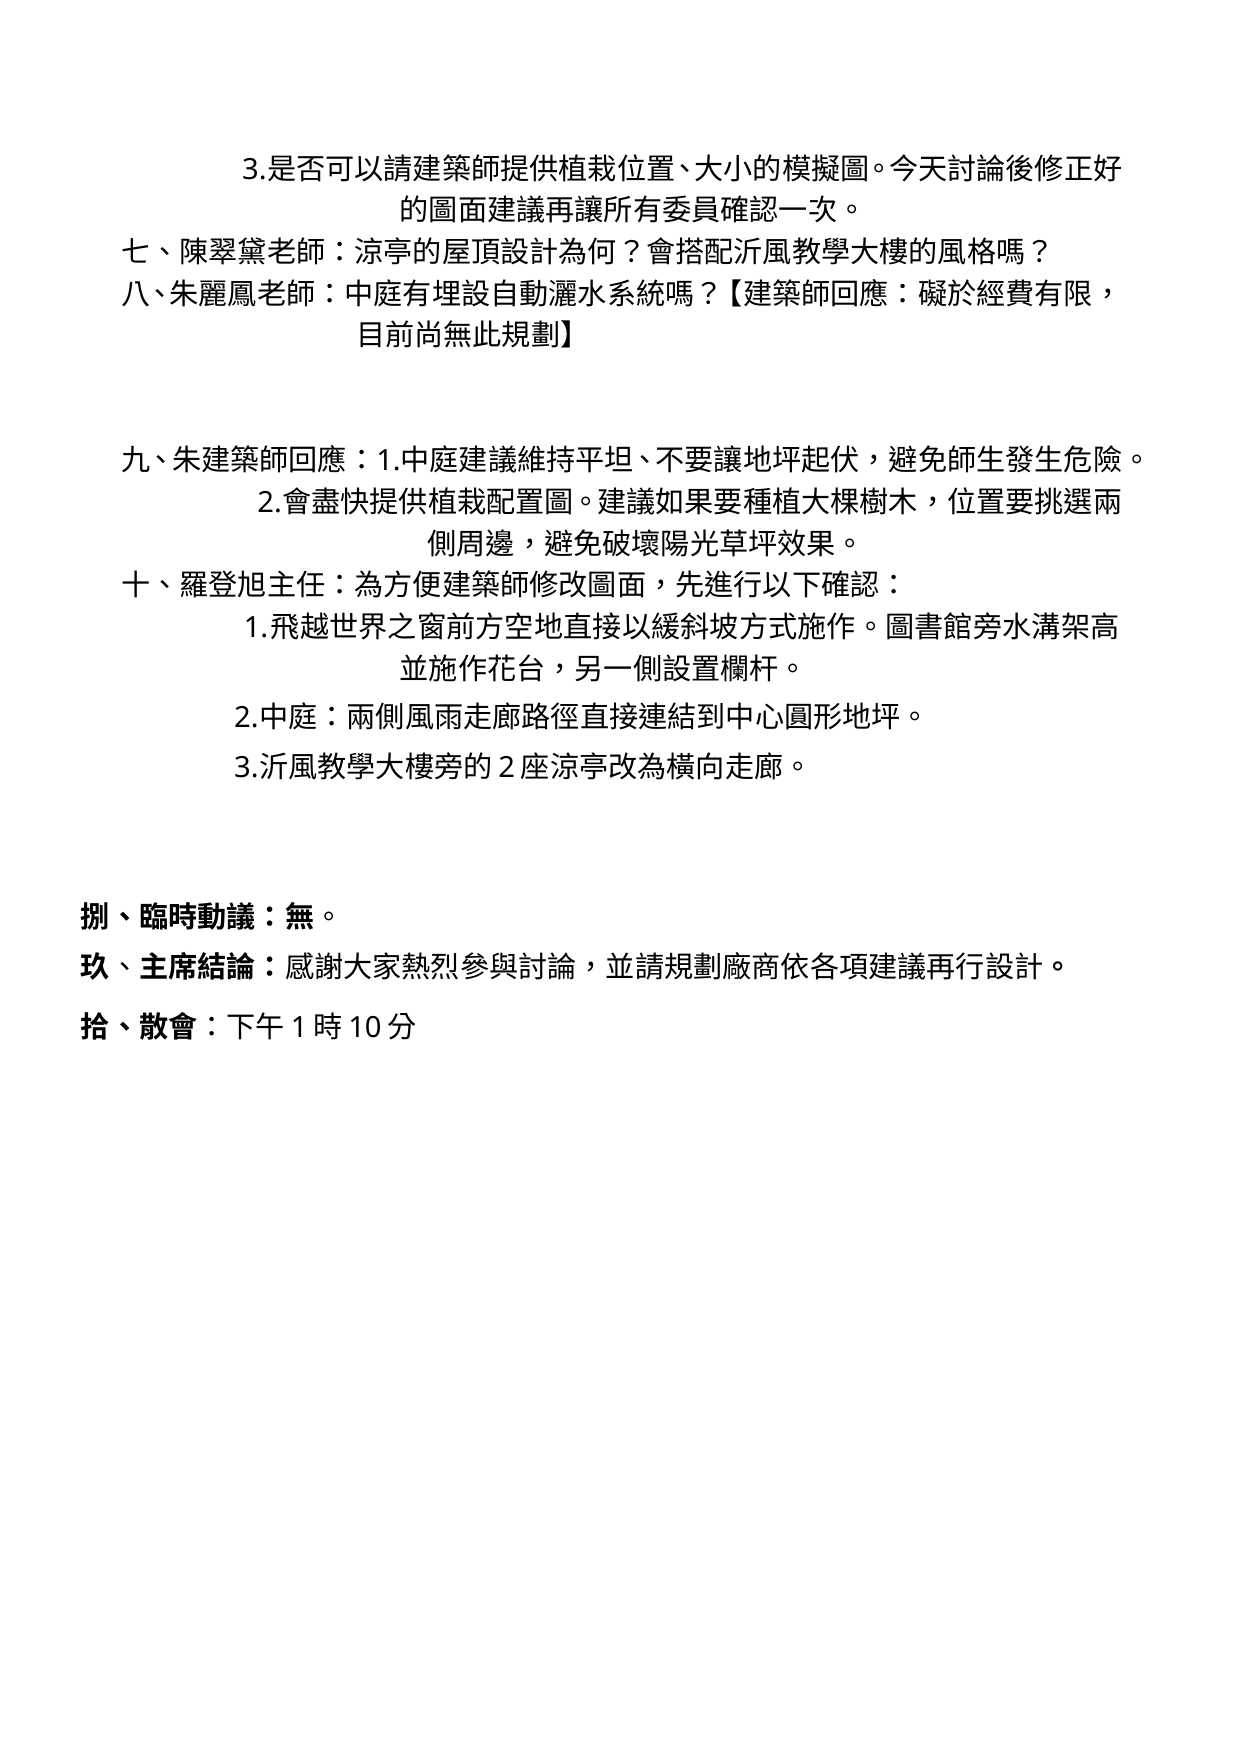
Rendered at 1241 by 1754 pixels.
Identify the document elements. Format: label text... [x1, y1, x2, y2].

text 十、羅登旭主任：為方便建築師修改圖面，先進行以下確認： [106, 562, 1122, 604]
text 七、陳翠黛老師：涼亭的屋頂設計為何？會搭配沂風教學大樓的風格嗎？ [106, 229, 1122, 271]
text 2.會盡快提供植栽配置圖。建議如果要種植大棵樹木，位置要挑選兩側周邊，避免破壞陽光草坪效果。 [106, 479, 1122, 562]
text 八、朱麗鳳老師：中庭有埋設自動灑水系統嗎？【建築師回應：礙於經費有限，目前尚無此規劃】 [106, 271, 1122, 354]
text 九、朱建築師回應：1.中庭建議維持平坦、不要讓地坪起伏，避免師生發生危險。 [106, 437, 1122, 479]
text 玖、主席結論：感謝大家熱烈參與討論，並請規劃廠商依各項建議再行設計。 [81, 937, 1122, 987]
text 1.飛越世界之窗前方空地直接以緩斜坡方式施作。圖書館旁水溝架高並施作花台，另一側設置欄杆。 [106, 604, 1122, 687]
text 3.沂風教學大樓旁的2座涼亭改為橫向走廊。 [81, 737, 1122, 787]
text 捌、臨時動議：無。 [81, 887, 1122, 937]
text 3.是否可以請建築師提供植栽位置、大小的模擬圖。今天討論後修正好的圖面建議再讓所有委員確認一次。 [106, 146, 1122, 229]
text 拾、散會：下午1時10分 [81, 987, 1122, 1062]
text 2.中庭：兩側風雨走廊路徑直接連結到中心圓形地坪。 [81, 687, 1122, 737]
